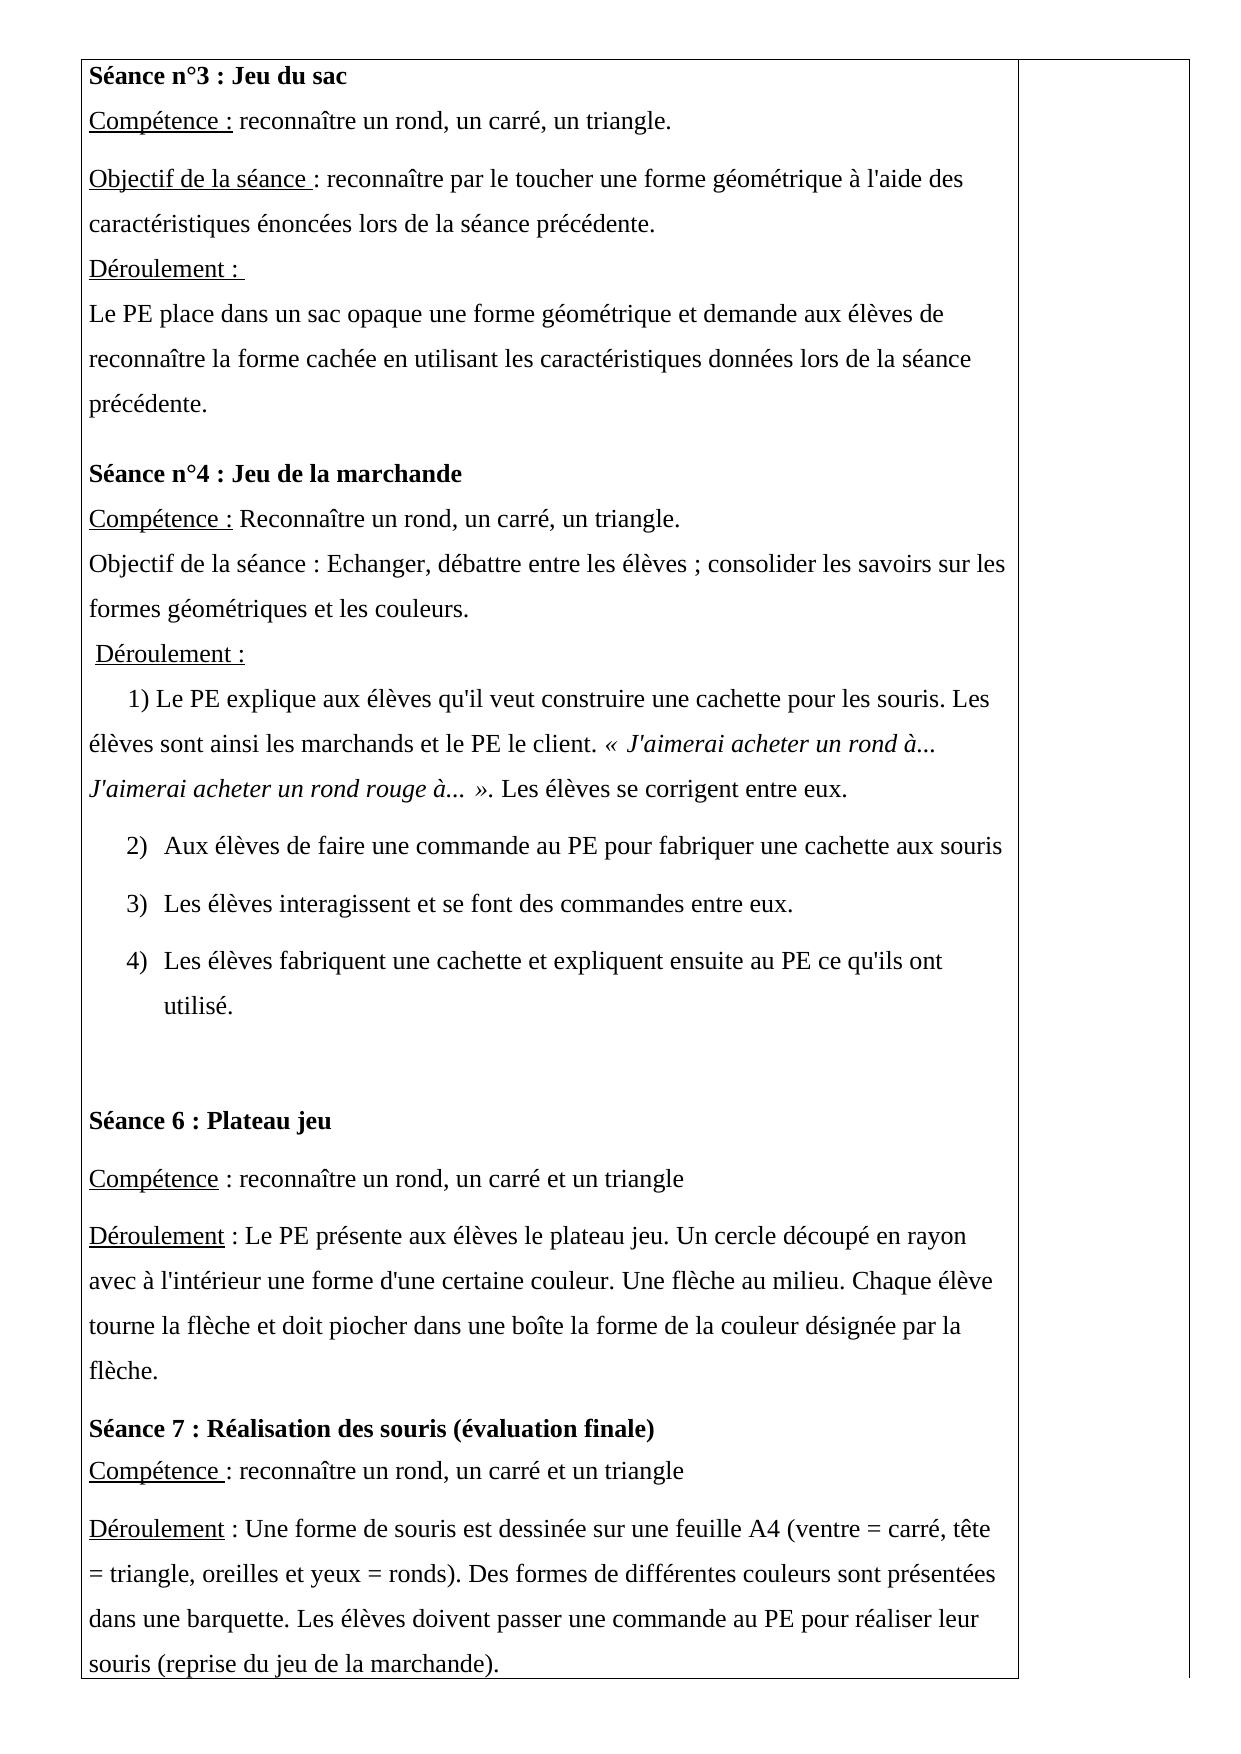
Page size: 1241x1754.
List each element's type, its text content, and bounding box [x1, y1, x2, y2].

table_cell [1019, 60, 1189, 1678]
table_cell Séance n°3 : Jeu du sac Compétence : reconnaître un rond, un carré, un triangle. Objectif de la séance : reconnaître par le toucher une forme géométrique à l'aide des caractéristiques énoncées lors de la séance précédente. Déroulement : Le PE place dans un sac opaque une forme géométrique et demande aux élèves de reconnaître la forme cachée en utilisant les caractéristiques données lors de la séance précédente. Séance n°4 : Jeu de la marchande Compétence : Reconnaître un rond, un carré, un triangle. Objectif de la séance : Echanger, débattre entre les élèves ; consolider les savoirs sur les formes géométriques et les couleurs. Déroulement : 1) Le PE explique aux élèves qu'il veut construire une cachette pour les souris. Les élèves sont ainsi les marchands et le PE le client. « J'aimerai acheter un rond à... J'aimerai acheter un rond rouge à... ». Les élèves se corrigent entre eux. Aux élèves de faire une commande au PE pour fabriquer une cachette aux souris Les élèves interagissent et se font des commandes entre eux. Les élèves fabriquent une cachette et expliquent ensuite au PE ce qu'ils ont utilisé. Séance 6 : Plateau jeu Compétence : reconnaître un rond, un carré et un triangle Déroulement : Le PE présente aux élèves le plateau jeu. Un cercle découpé en rayon avec à l'intérieur une forme d'une certaine couleur. Une flèche au milieu. Chaque élève tourne la flèche et doit piocher dans une boîte la forme de la couleur désignée par la flèche. Séance 7 : Réalisation des souris (évaluation finale) Compétence : reconnaître un rond, un carré et un triangle Déroulement : Une forme de souris est dessinée sur une feuille A4 (ventre = carré, tête = triangle, oreilles et yeux = ronds). Des formes de différentes couleurs sont présentées dans une barquette. Les élèves doivent passer une commande au PE pour réaliser leur souris (reprise du jeu de la marchande). [82, 60, 1018, 1678]
